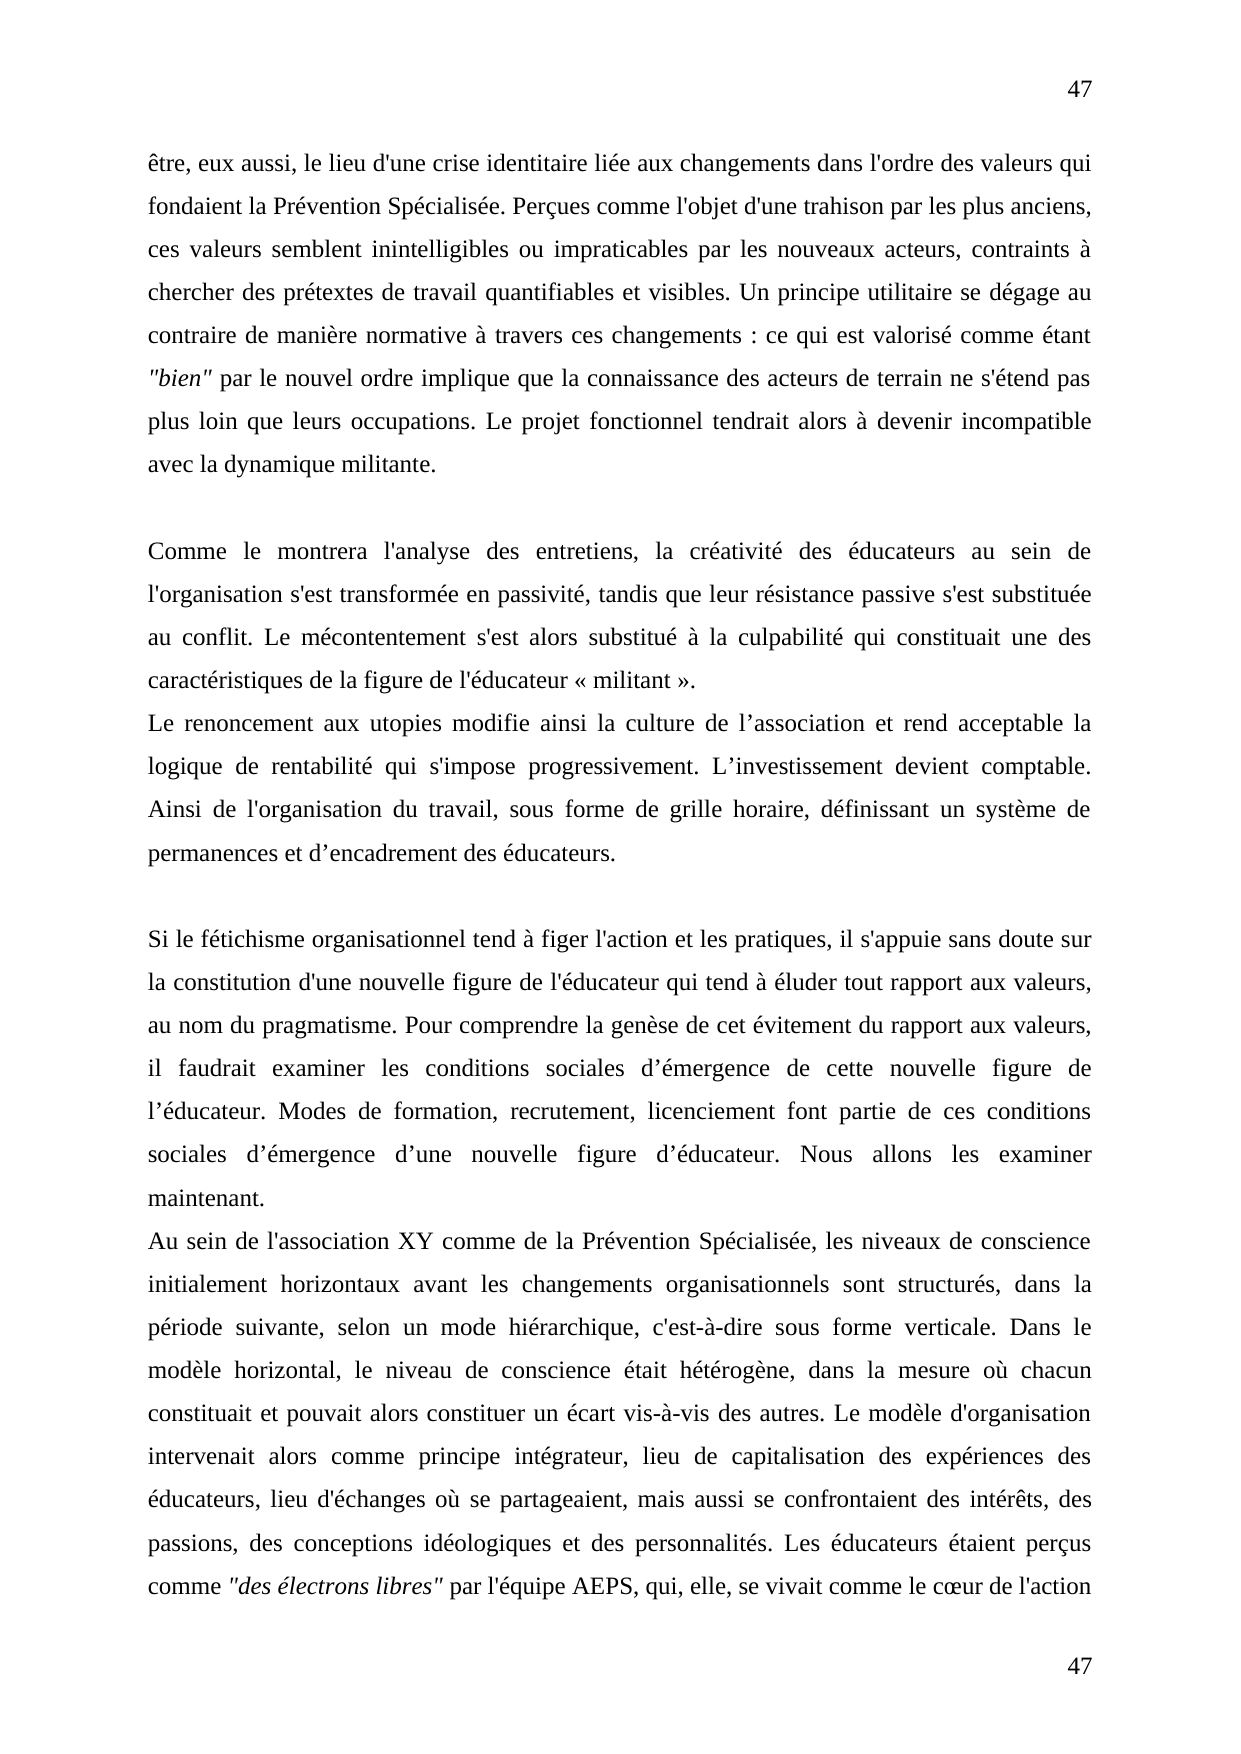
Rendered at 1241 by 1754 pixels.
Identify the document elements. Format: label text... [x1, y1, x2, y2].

text être, eux aussi, le lieu d'une crise identitaire liée aux changements dans l'ordre des valeurs qui fondaient la Prévention Spécialisée. Perçues comme l'objet d'une trahison par les plus anciens, ces valeurs semblent inintelligibles ou impraticables par les nouveaux acteurs, contraints à chercher des prétextes de travail quantifiables et visibles. Un principe utilitaire se dégage au contraire de manière normative à travers ces changements : ce qui est valorisé comme étant "bien" par le nouvel ordre implique que la connaissance des acteurs de terrain ne s'étend pas plus loin que leurs occupations. Le projet fonctionnel tendrait alors à devenir incompatible avec la dynamique militante. [148, 148, 1092, 478]
text Le renoncement aux utopies modifie ainsi la culture de l’association et rend acceptable la logique de rentabilité qui s'impose progressivement. L’investissement devient comptable. Ainsi de l'organisation du travail, sous forme de grille horaire, définissant un système de permanences et d’encadrement des éducateurs. [148, 708, 1092, 866]
text Si le fétichisme organisationnel tend à figer l'action et les pratiques, il s'appuie sans doute sur la constitution d'une nouvelle figure de l'éducateur qui tend à éluder tout rapport aux valeurs, au nom du pragmatisme. Pour comprendre la genèse de cet évitement du rapport aux valeurs, il faudrait examiner les conditions sociales d’émergence de cette nouvelle figure de l’éducateur. Modes de formation, recrutement, licenciement font partie de ces conditions sociales d’émergence d’une nouvelle figure d’éducateur. Nous allons les examiner maintenant. [148, 924, 1092, 1211]
text Au sein de l'association XY comme de la Prévention Spécialisée, les niveaux de conscience initialement horizontaux avant les changements organisationnels sont structurés, dans la période suivante, selon un mode hiérarchique, c'est-à-dire sous forme verticale. Dans le modèle horizontal, le niveau de conscience était hétérogène, dans la mesure où chacun constituait et pouvait alors constituer un écart vis-à-vis des autres. Le modèle d'organisation intervenait alors comme principe intégrateur, lieu de capitalisation des expériences des éducateurs, lieu d'échanges où se partageaient, mais aussi se confrontaient des intérêts, des passions, des conceptions idéologiques et des personnalités. Les éducateurs étaient perçus comme "des électrons libres" par l'équipe AEPS, qui, elle, se vivait comme le cœur de l'action [148, 1226, 1092, 1599]
text Comme le montrera l'analyse des entretiens, la créativité des éducateurs au sein de l'organisation s'est transformée en passivité, tandis que leur résistance passive s'est substituée au conflit. Le mécontentement s'est alors substitué à la culpabilité qui constituait une des caractéristiques de la figure de l'éducateur « militant ». [148, 536, 1092, 694]
